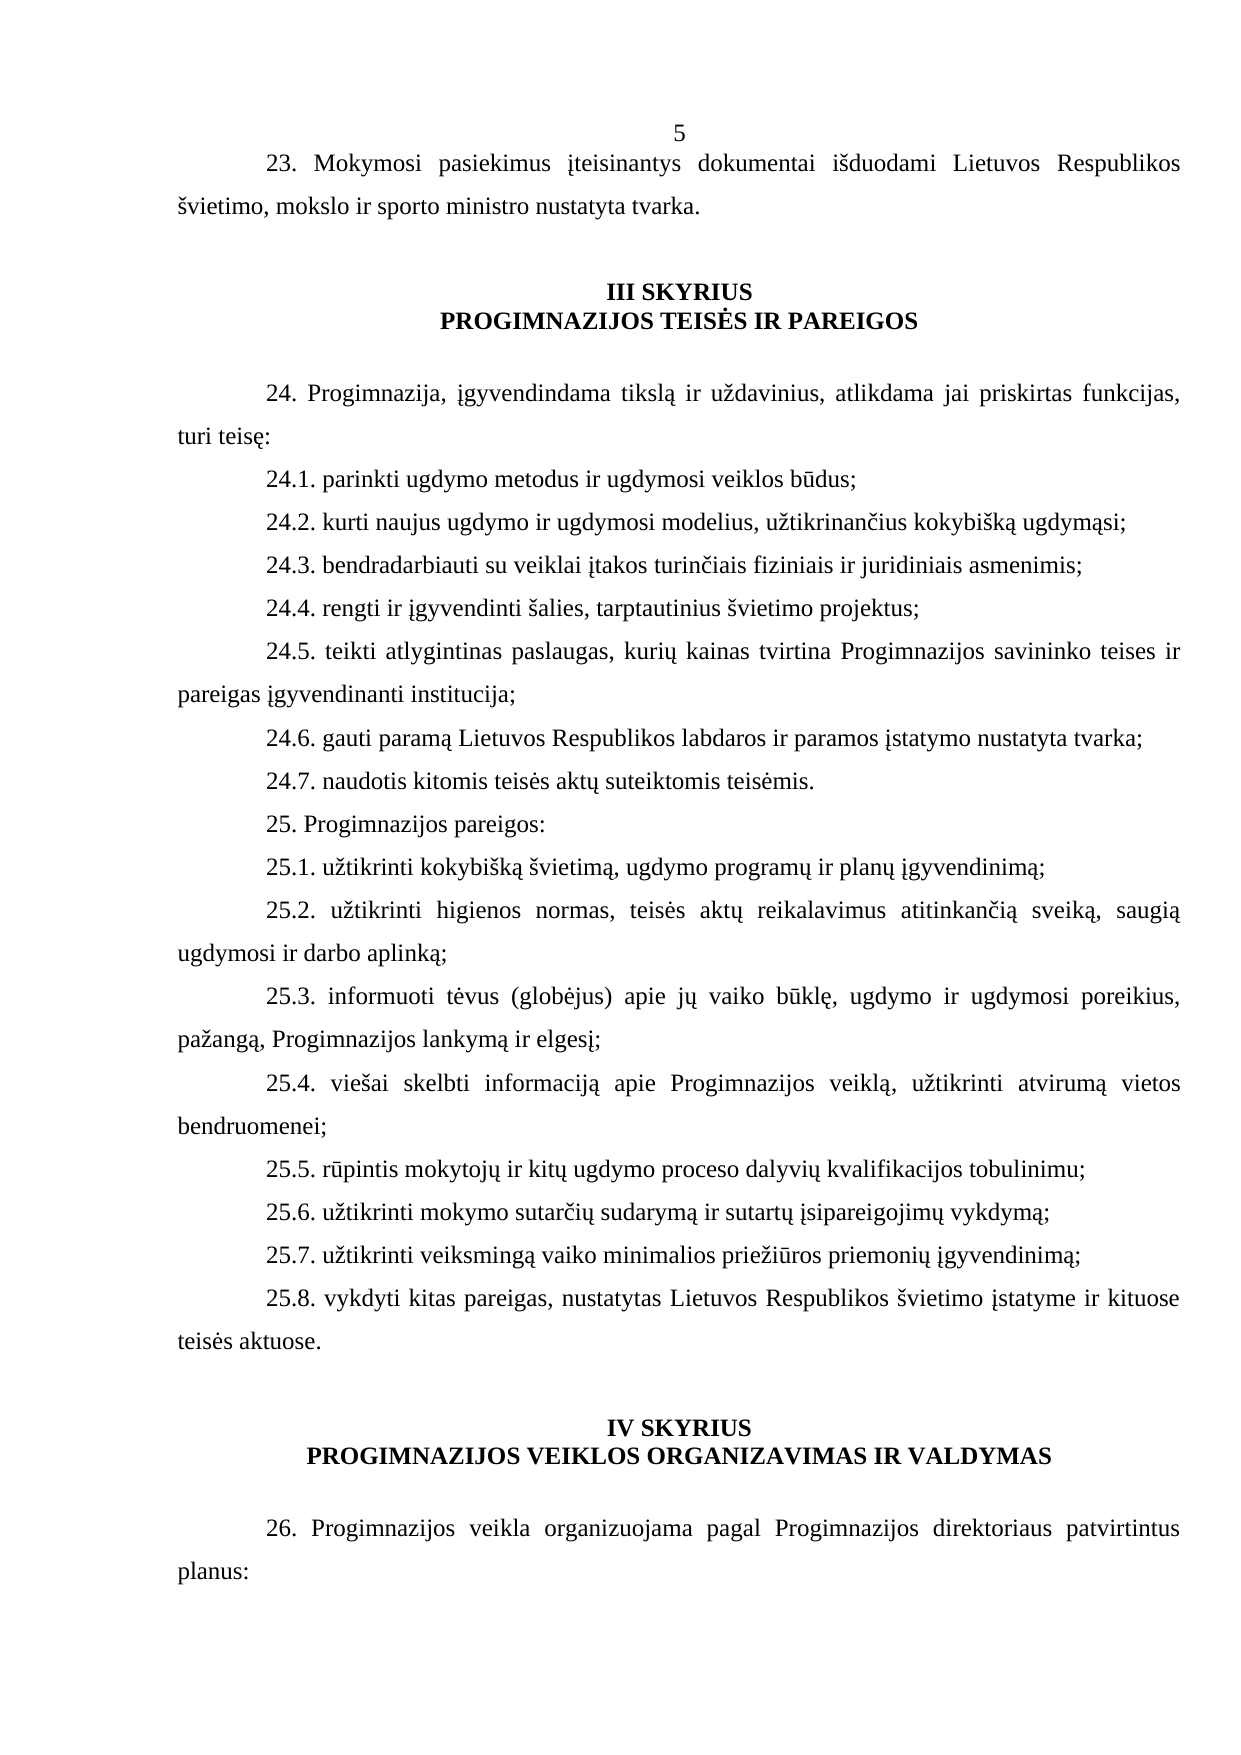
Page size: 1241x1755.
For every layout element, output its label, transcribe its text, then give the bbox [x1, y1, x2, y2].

text 25.3. informuoti tėvus (globėjus) apie jų vaiko būklę, ugdymo ir ugdymosi poreikius, pažangą, Progimnazijos lankymą ir elgesį; [177, 981, 1181, 1053]
text III SKYRIUS [177, 277, 1181, 306]
text 24.7. naudotis kitomis teisės aktų suteiktomis teisėmis. [177, 766, 1181, 794]
text 24.1. parinkti ugdymo metodus ir ugdymosi veiklos būdus; [177, 464, 1181, 493]
text 24.4. rengti ir įgyvendinti šalies, tarptautinius švietimo projektus; [177, 593, 1181, 622]
text 25.6. užtikrinti mokymo sutarčių sudarymą ir sutartų įsipareigojimų vykdymą; [177, 1197, 1181, 1226]
text IV SKYRIUS [177, 1413, 1181, 1441]
text 25.1. užtikrinti kokybišką švietimą, ugdymo programų ir planų įgyvendinimą; [177, 852, 1181, 881]
text 25.4. viešai skelbti informaciją apie Progimnazijos veiklą, užtikrinti atvirumą vietos bendruomenei; [177, 1068, 1181, 1139]
text 25.8. vykdyti kitas pareigas, nustatytas Lietuvos Respublikos švietimo įstatyme ir kituose teisės aktuose. [177, 1283, 1181, 1355]
text 25.5. rūpintis mokytojų ir kitų ugdymo proceso dalyvių kvalifikacijos tobulinimu; [177, 1154, 1181, 1183]
text 25.7. užtikrinti veiksmingą vaiko minimalios priežiūros priemonių įgyvendinimą; [177, 1240, 1181, 1269]
text 25.2. užtikrinti higienos normas, teisės aktų reikalavimus atitinkančią sveiką, saugią ugdymosi ir darbo aplinką; [177, 895, 1181, 967]
text 24. Progimnazija, įgyvendindama tikslą ir uždavinius, atlikdama jai priskirtas funkcijas, turi teisę: [177, 378, 1181, 449]
text 24.6. gauti paramą Lietuvos Respublikos labdaros ir paramos įstatymo nustatyta tvarka; [177, 723, 1181, 751]
text 24.5. teikti atlygintinas paslaugas, kurių kainas tvirtina Progimnazijos savininko teises ir pareigas įgyvendinanti institucija; [177, 636, 1181, 708]
text 24.2. kurti naujus ugdymo ir ugdymosi modelius, užtikrinančius kokybišką ugdymąsi; [177, 507, 1181, 536]
text 26. Progimnazijos veikla organizuojama pagal Progimnazijos direktoriaus patvirtintus planus: [177, 1513, 1181, 1585]
text 23. Mokymosi pasiekimus įteisinantys dokumentai išduodami Lietuvos Respublikos švietimo, mokslo ir sporto ministro nustatyta tvarka. [177, 148, 1181, 219]
text PROGIMNAZIJOS TEISĖS IR PAREIGOS [177, 306, 1181, 334]
text 24.3. bendradarbiauti su veiklai įtakos turinčiais fiziniais ir juridiniais asmenimis; [177, 550, 1181, 579]
text PROGIMNAZIJOS VEIKLOS ORGANIZAVIMAS IR VALDYMAS [177, 1441, 1181, 1470]
text 25. Progimnazijos pareigos: [177, 809, 1181, 838]
